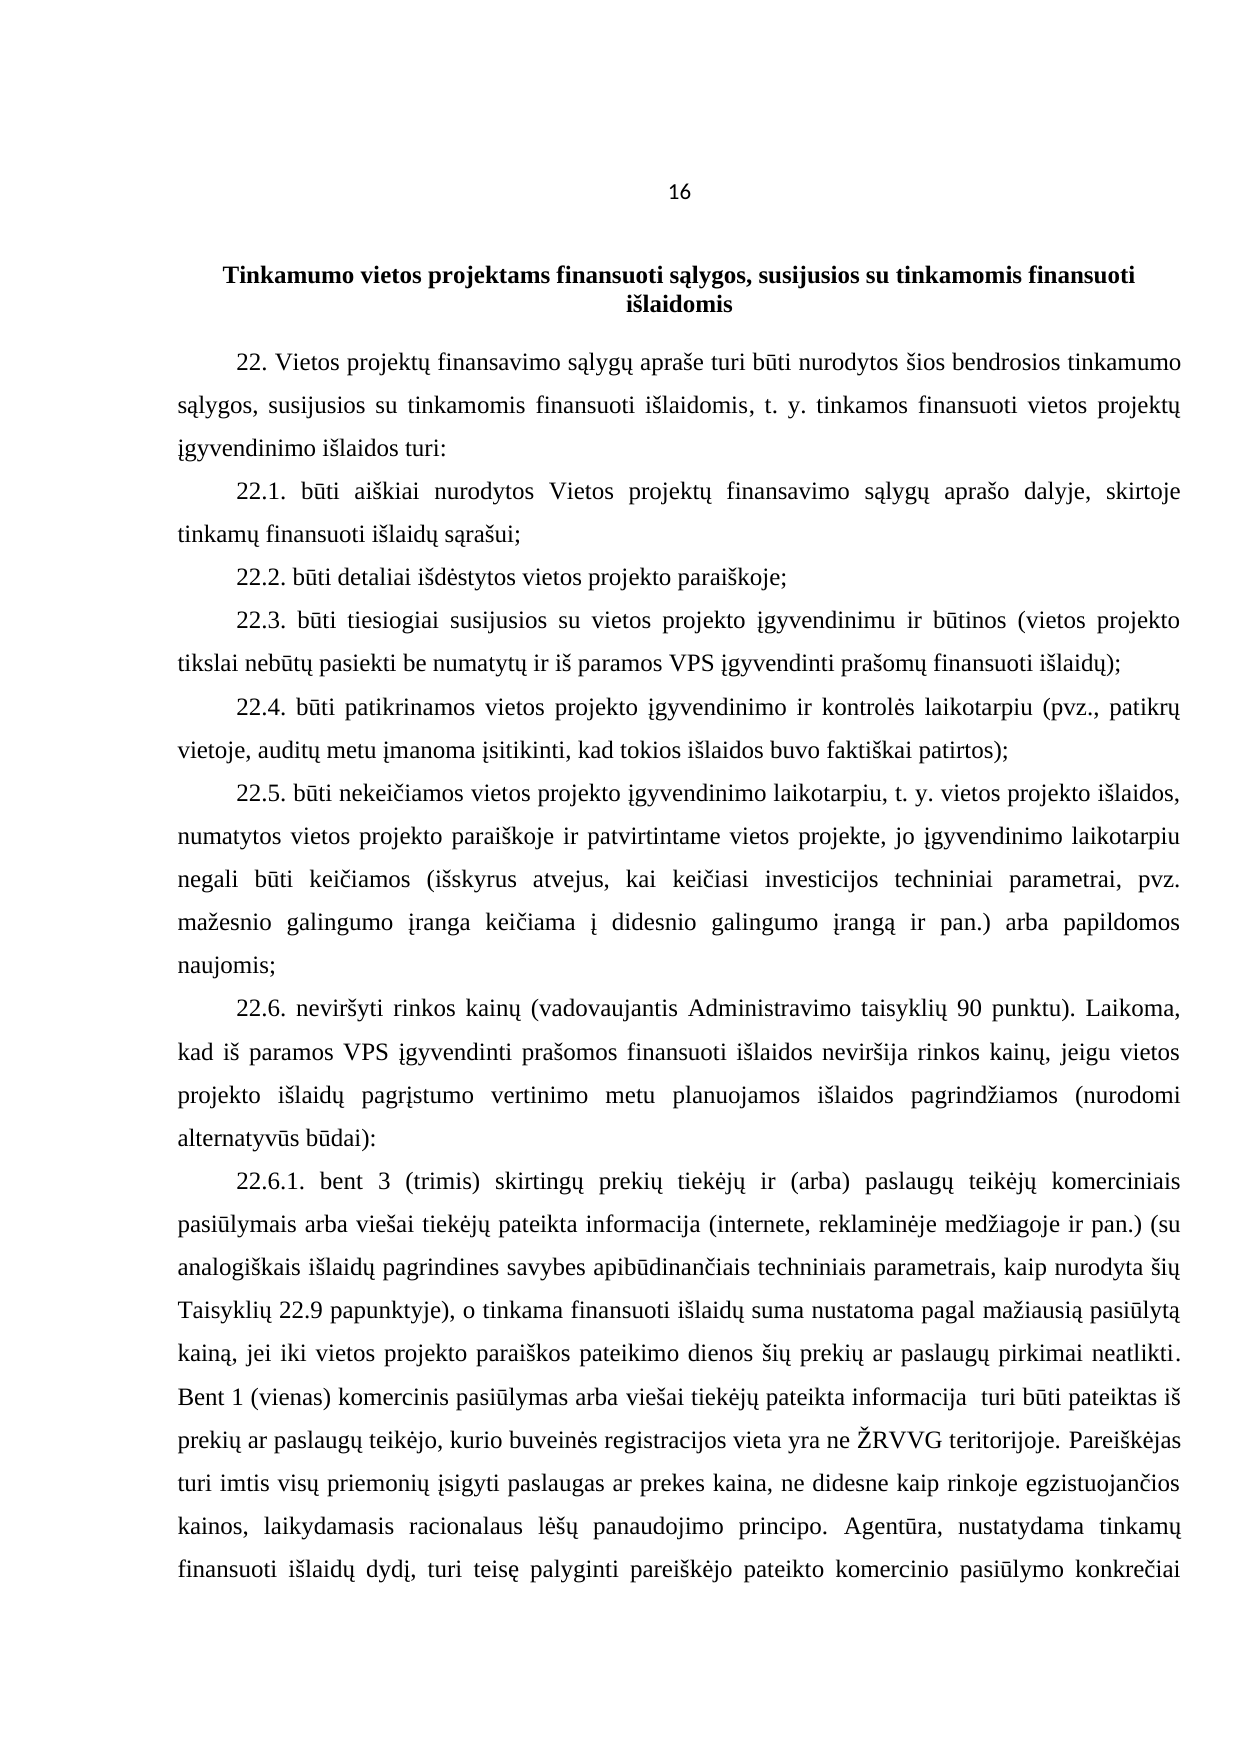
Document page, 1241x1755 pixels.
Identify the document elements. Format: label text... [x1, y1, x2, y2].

text 22.2. būti detaliai išdėstytos vietos projekto paraiškoje; [177, 562, 1181, 591]
text 22.1. būti aiškiai nurodytos Vietos projektų finansavimo sąlygų aprašo dalyje, skirtoje tinkamų finansuoti išlaidų sąrašui; [177, 476, 1181, 548]
text 22.3. būti tiesiogiai susijusios su vietos projekto įgyvendinimu ir būtinos (vietos projekto tikslai nebūtų pasiekti be numatytų ir iš paramos VPS įgyvendinti prašomų finansuoti išlaidų); [177, 605, 1181, 677]
text 22.6. neviršyti rinkos kainų (vadovaujantis Administravimo taisyklių 90 punktu). Laikoma, kad iš paramos VPS įgyvendinti prašomos finansuoti išlaidos neviršija rinkos kainų, jeigu vietos projekto išlaidų pagrįstumo vertinimo metu planuojamos išlaidos pagrindžiamos (nurodomi alternatyvūs būdai): [177, 993, 1181, 1152]
text 22. Vietos projektų finansavimo sąlygų apraše turi būti nurodytos šios bendrosios tinkamumo sąlygos, susijusios su tinkamomis finansuoti išlaidomis, t. y. tinkamos finansuoti vietos projektų įgyvendinimo išlaidos turi: [177, 347, 1181, 462]
text 22.4. būti patikrinamos vietos projekto įgyvendinimo ir kontrolės laikotarpiu (pvz., patikrų vietoje, auditų metu įmanoma įsitikinti, kad tokios išlaidos buvo faktiškai patirtos); [177, 692, 1181, 763]
text 22.6.1. bent 3 (trimis) skirtingų prekių tiekėjų ir (arba) paslaugų teikėjų komerciniais pasiūlymais arba viešai tiekėjų pateikta informacija (internete, reklaminėje medžiagoje ir pan.) (su analogiškais išlaidų pagrindines savybes apibūdinančiais techniniais parametrais, kaip nurodyta šių Taisyklių 22.9 papunktyje), o tinkama finansuoti išlaidų suma nustatoma pagal mažiausią pasiūlytą kainą, jei iki vietos projekto paraiškos pateikimo dienos šių prekių ar paslaugų pirkimai neatlikti. Bent 1 (vienas) komercinis pasiūlymas arba viešai tiekėjų pateikta informacija turi būti pateiktas iš prekių ar paslaugų teikėjo, kurio buveinės registracijos vieta yra ne ŽRVVG teritorijoje. Pareiškėjas turi imtis visų priemonių įsigyti paslaugas ar prekes kaina, ne didesne kaip rinkoje egzistuojančios kainos, laikydamasis racionalaus lėšų panaudojimo principo. Agentūra, nustatydama tinkamų finansuoti išlaidų dydį, turi teisę palyginti pareiškėjo pateikto komercinio pasiūlymo konkrečiai [177, 1166, 1181, 1583]
text Tinkamumo vietos projektams finansuoti sąlygos, susijusios su tinkamomis finansuoti išlaidomis [177, 260, 1181, 318]
text 22.5. būti nekeičiamos vietos projekto įgyvendinimo laikotarpiu, t. y. vietos projekto išlaidos, numatytos vietos projekto paraiškoje ir patvirtintame vietos projekte, jo įgyvendinimo laikotarpiu negali būti keičiamos (išskyrus atvejus, kai keičiasi investicijos techniniai parametrai, pvz. mažesnio galingumo įranga keičiama į didesnio galingumo įrangą ir pan.) arba papildomos naujomis; [177, 778, 1181, 979]
